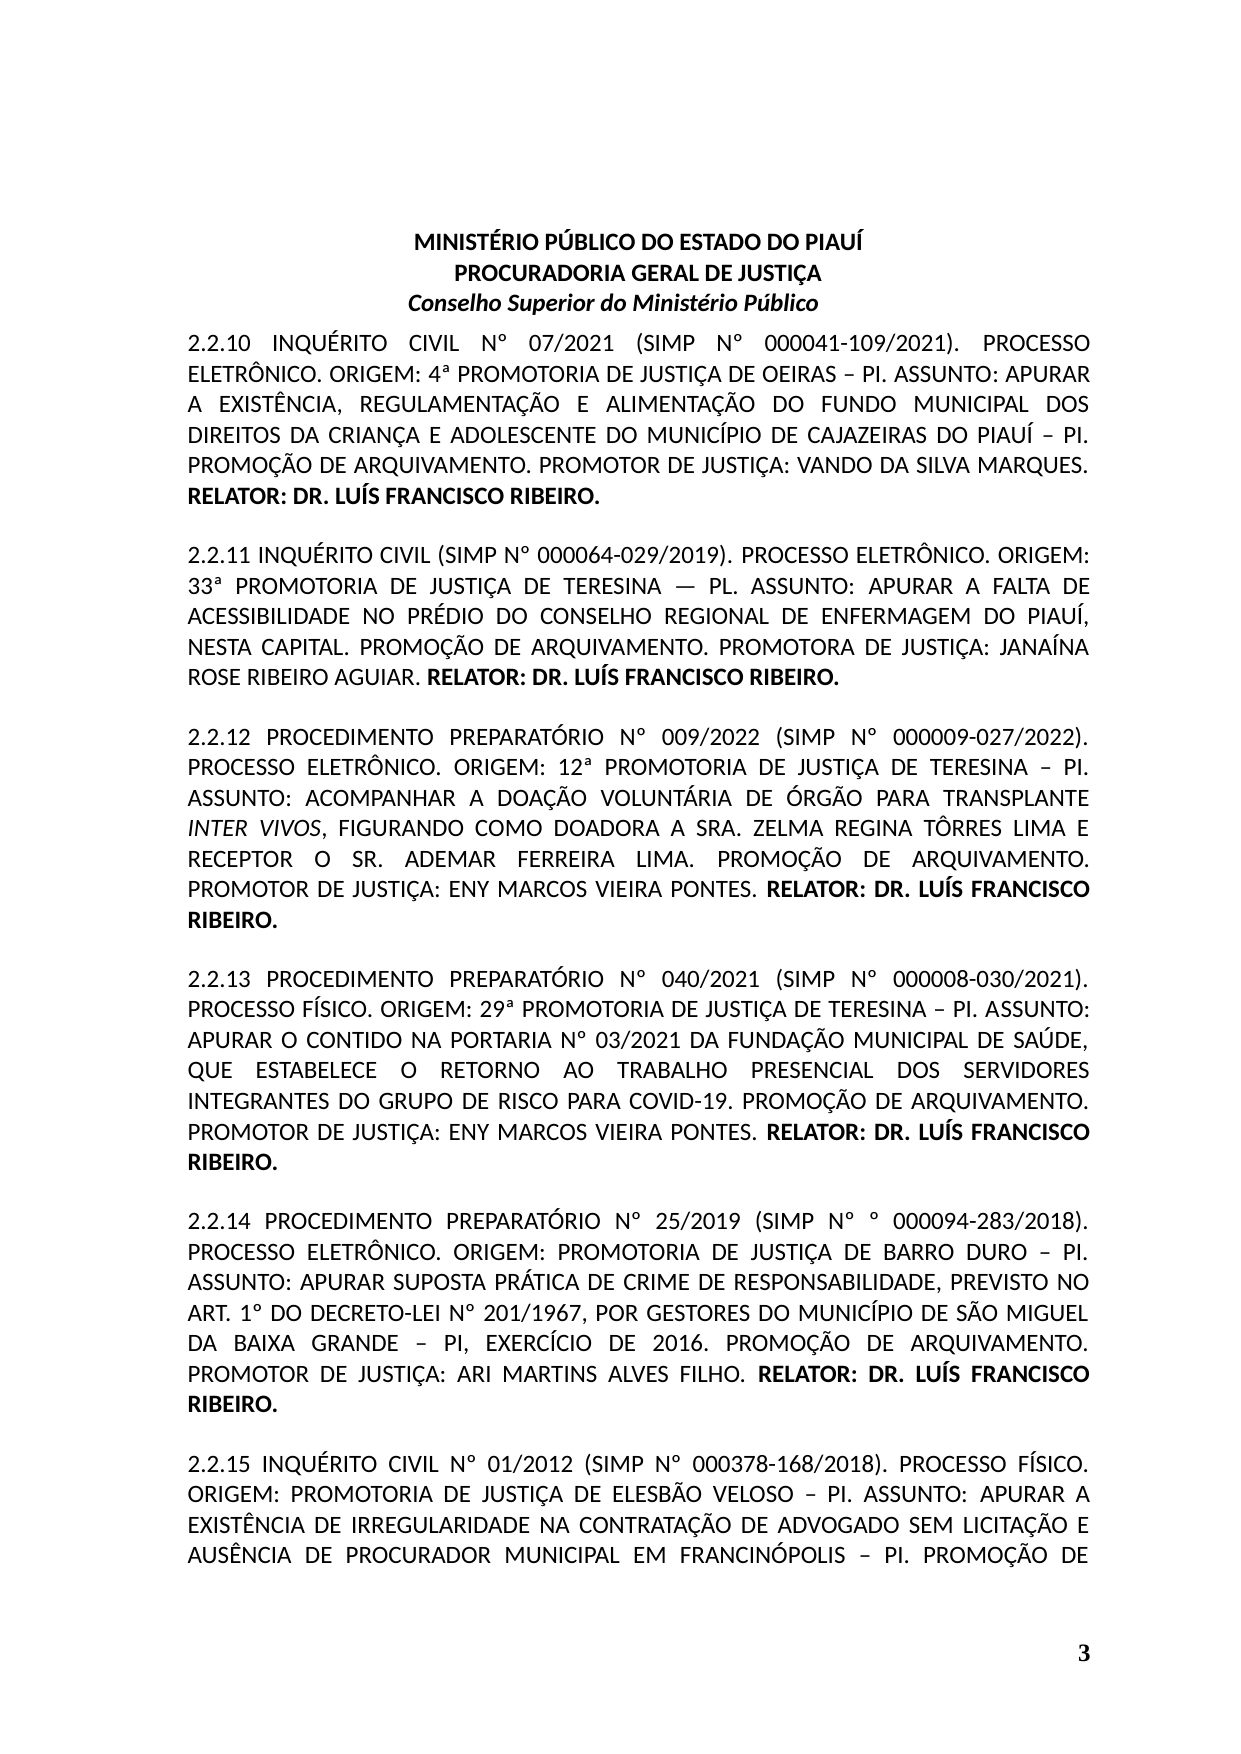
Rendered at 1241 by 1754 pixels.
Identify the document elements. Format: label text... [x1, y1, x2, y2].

text 2.2.15 INQUÉRITO CIVIL Nº 01/2012 (SIMP Nº 000378-168/2018). PROCESSO FÍSICO. ORIGEM: PROMOTORIA DE JUSTIÇA DE ELESBÃO VELOSO – PI. ASSUNTO: APURAR A EXISTÊNCIA DE IRREGULARIDADE NA CONTRATAÇÃO DE ADVOGADO SEM LICITAÇÃO E AUSÊNCIA DE PROCURADOR MUNICIPAL EM FRANCINÓPOLIS – PI. PROMOÇÃO DE [187, 1448, 1090, 1570]
text 2.2.10 INQUÉRITO CIVIL Nº 07/2021 (SIMP Nº 000041-109/2021). PROCESSO ELETRÔNICO. ORIGEM: 4ª PROMOTORIA DE JUSTIÇA DE OEIRAS – PI. ASSUNTO: APURAR A EXISTÊNCIA, REGULAMENTAÇÃO E ALIMENTAÇÃO DO FUNDO MUNICIPAL DOS DIREITOS DA CRIANÇA E ADOLESCENTE DO MUNICÍPIO DE CAJAZEIRAS DO PIAUÍ – PI. PROMOÇÃO DE ARQUIVAMENTO. PROMOTOR DE JUSTIÇA: VANDO DA SILVA MARQUES. RELATOR: DR. LUÍS FRANCISCO RIBEIRO. [187, 327, 1090, 511]
text 2.2.12 PROCEDIMENTO PREPARATÓRIO Nº 009/2022 (SIMP Nº 000009-027/2022). PROCESSO ELETRÔNICO. ORIGEM: 12ª PROMOTORIA DE JUSTIÇA DE TERESINA – PI. ASSUNTO: ACOMPANHAR A DOAÇÃO VOLUNTÁRIA DE ÓRGÃO PARA TRANSPLANTE INTER VIVOS, FIGURANDO COMO DOADORA A SRA. ZELMA REGINA TÔRRES LIMA E RECEPTOR O SR. ADEMAR FERREIRA LIMA. PROMOÇÃO DE ARQUIVAMENTO. PROMOTOR DE JUSTIÇA: ENY MARCOS VIEIRA PONTES. RELATOR: DR. LUÍS FRANCISCO RIBEIRO. [187, 721, 1090, 934]
text 2.2.11 INQUÉRITO CIVIL (SIMP Nº 000064-029/2019). PROCESSO ELETRÔNICO. ORIGEM: 33ª PROMOTORIA DE JUSTIÇA DE TERESINA — PL. ASSUNTO: APURAR A FALTA DE ACESSIBILIDADE NO PRÉDIO DO CONSELHO REGIONAL DE ENFERMAGEM DO PIAUÍ, NESTA CAPITAL. PROMOÇÃO DE ARQUIVAMENTO. PROMOTORA DE JUSTIÇA: JANAÍNA ROSE RIBEIRO AGUIAR. RELATOR: DR. LUÍS FRANCISCO RIBEIRO. [187, 539, 1090, 692]
text 2.2.13 PROCEDIMENTO PREPARATÓRIO Nº 040/2021 (SIMP Nº 000008-030/2021). PROCESSO FÍSICO. ORIGEM: 29ª PROMOTORIA DE JUSTIÇA DE TERESINA – PI. ASSUNTO: APURAR O CONTIDO NA PORTARIA Nº 03/2021 DA FUNDAÇÃO MUNICIPAL DE SAÚDE, QUE ESTABELECE O RETORNO AO TRABALHO PRESENCIAL DOS SERVIDORES INTEGRANTES DO GRUPO DE RISCO PARA COVID-19. PROMOÇÃO DE ARQUIVAMENTO. PROMOTOR DE JUSTIÇA: ENY MARCOS VIEIRA PONTES. RELATOR: DR. LUÍS FRANCISCO RIBEIRO. [187, 963, 1090, 1177]
text 2.2.14 PROCEDIMENTO PREPARATÓRIO Nº 25/2019 (SIMP Nº º 000094-283/2018). PROCESSO ELETRÔNICO. ORIGEM: PROMOTORIA DE JUSTIÇA DE BARRO DURO – PI. ASSUNTO: APURAR SUPOSTA PRÁTICA DE CRIME DE RESPONSABILIDADE, PREVISTO NO ART. 1º DO DECRETO-LEI Nº 201/1967, POR GESTORES DO MUNICÍPIO DE SÃO MIGUEL DA BAIXA GRANDE – PI, EXERCÍCIO DE 2016. PROMOÇÃO DE ARQUIVAMENTO. PROMOTOR DE JUSTIÇA: ARI MARTINS ALVES FILHO. RELATOR: DR. LUÍS FRANCISCO RIBEIRO. [187, 1206, 1090, 1419]
